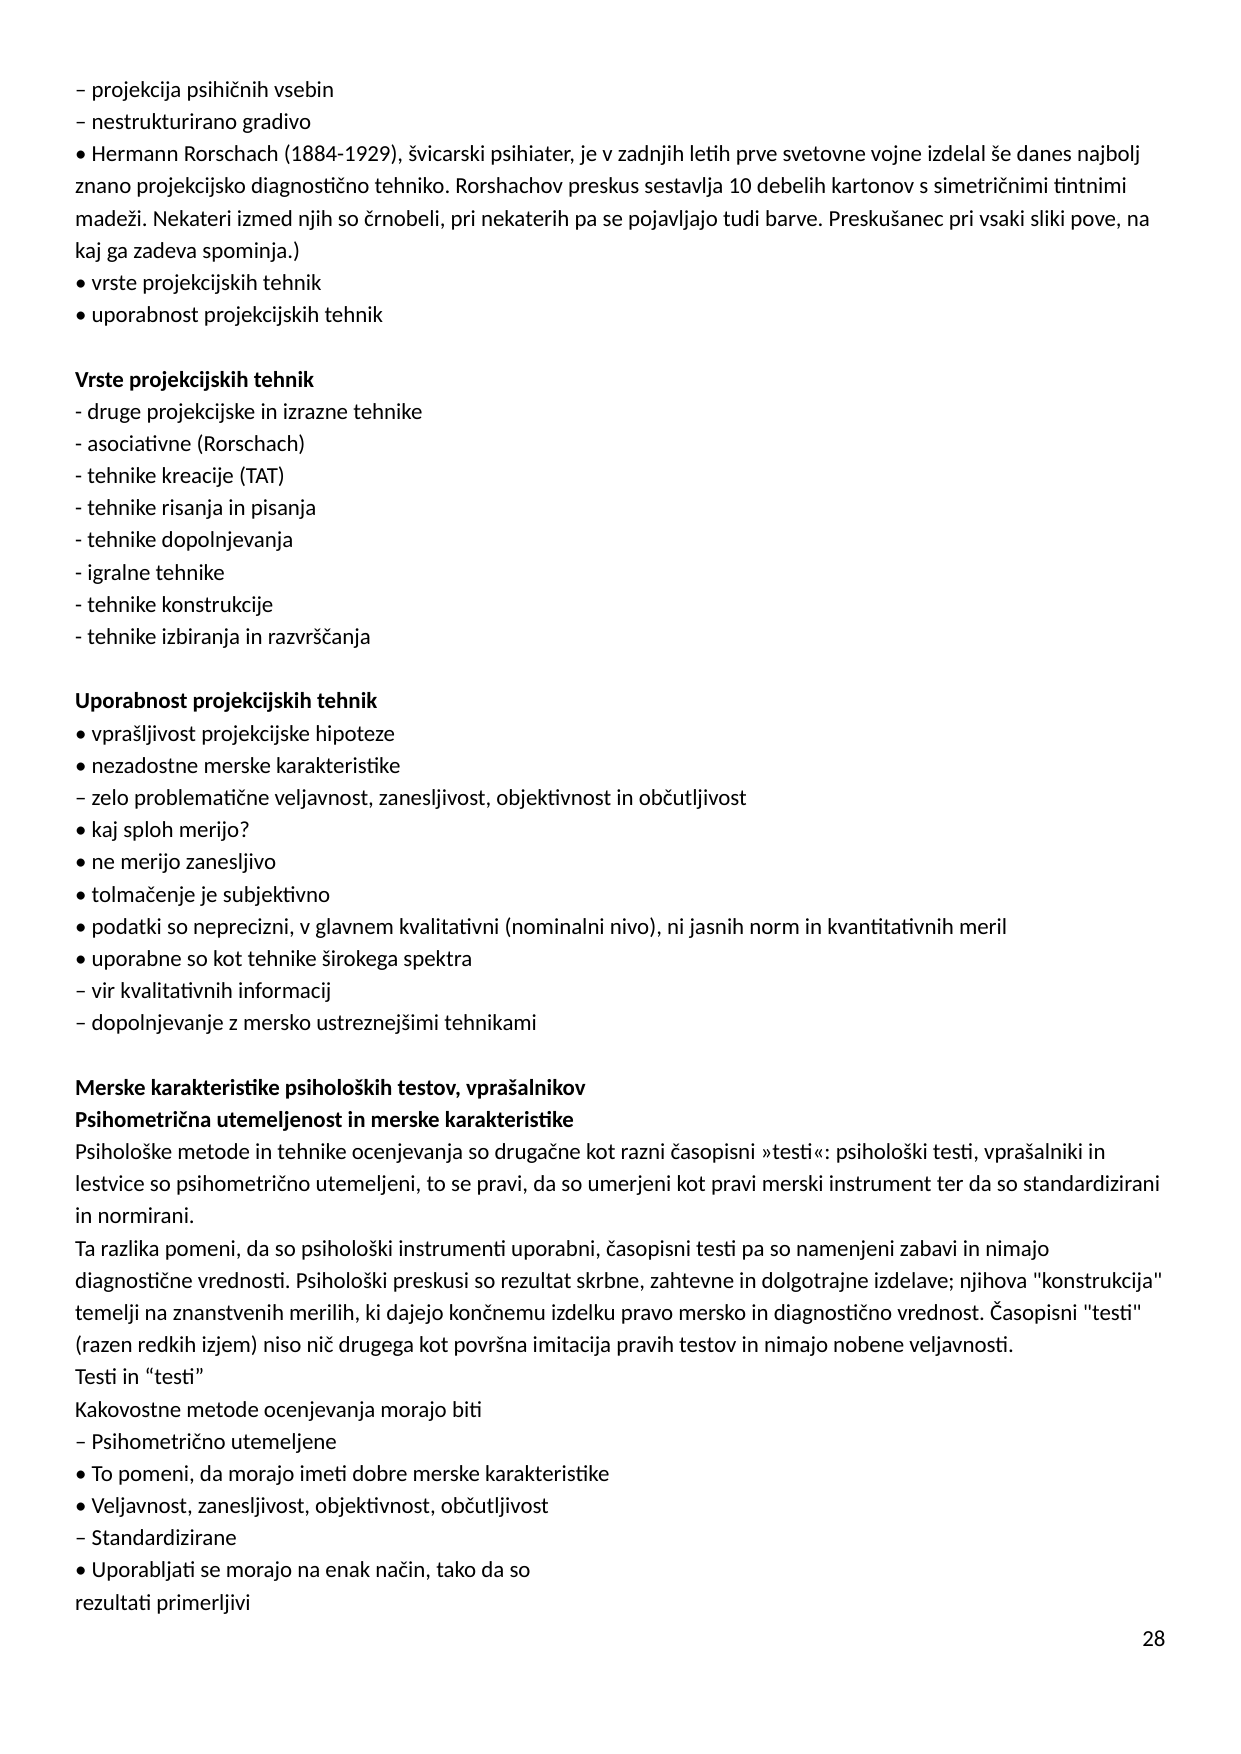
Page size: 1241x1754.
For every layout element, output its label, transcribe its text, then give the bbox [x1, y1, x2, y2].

text Vrste projekcijskih tehnik [75, 365, 1165, 393]
text • vrste projekcijskih tehnik [75, 268, 1165, 296]
text Psihometrična utemeljenost in merske karakteristike [75, 1105, 1165, 1133]
text – Standardizirane [75, 1523, 1165, 1551]
text • Uporabljati se morajo na enak način, tako da so [75, 1556, 1165, 1584]
text - asociativne (Rorschach) [75, 429, 1165, 457]
text – Psihometrično utemeljene [75, 1427, 1165, 1455]
text Psihološke metode in tehnike ocenjevanja so drugačne kot razni časopisni »testi«: psihološki testi, vprašalniki in lestvice so psihometrično utemeljeni, to se pravi, da so umerjeni kot pravi merski instrument ter da so standardizirani in normirani. [75, 1137, 1165, 1229]
text Merske karakteristike psiholoških testov, vprašalnikov [75, 1073, 1165, 1101]
text • vprašljivost projekcijske hipoteze [75, 719, 1165, 747]
text - tehnike risanja in pisanja [75, 493, 1165, 521]
text - igralne tehnike [75, 558, 1165, 586]
text – projekcija psihičnih vsebin [75, 75, 1165, 103]
text – vir kvalitativnih informacij [75, 976, 1165, 1004]
text • tolmačenje je subjektivno [75, 880, 1165, 908]
text • Hermann Rorschach (1884-1929), švicarski psihiater, je v zadnjih letih prve svetovne vojne izdelal še danes najbolj znano projekcijsko diagnostično tehniko. Rorshachov preskus sestavlja 10 debelih kartonov s simetričnimi tintnimi madeži. Nekateri izmed njih so črnobeli, pri nekaterih pa se pojavljajo tudi barve. Preskušanec pri vsaki sliki pove, na kaj ga zadeva spominja.) [75, 139, 1165, 264]
text • nezadostne merske karakteristike [75, 751, 1165, 779]
text • kaj sploh merijo? [75, 815, 1165, 843]
text – nestrukturirano gradivo [75, 107, 1165, 135]
text - tehnike kreacije (TAT) [75, 461, 1165, 489]
text • uporabne so kot tehnike širokega spektra [75, 944, 1165, 972]
text • uporabnost projekcijskih tehnik [75, 300, 1165, 328]
text • ne merijo zanesljivo [75, 847, 1165, 876]
text • Veljavnost, zanesljivost, objektivnost, občutljivost [75, 1491, 1165, 1519]
text Kakovostne metode ocenjevanja morajo biti [75, 1395, 1165, 1423]
text Uporabnost projekcijskih tehnik [75, 687, 1165, 714]
text • To pomeni, da morajo imeti dobre merske karakteristike [75, 1459, 1165, 1487]
text - druge projekcijske in izrazne tehnike [75, 397, 1165, 425]
text - tehnike konstrukcije [75, 590, 1165, 618]
text – dopolnjevanje z mersko ustreznejšimi tehnikami [75, 1008, 1165, 1036]
text – zelo problematične veljavnost, zanesljivost, objektivnost in občutljivost [75, 783, 1165, 811]
text • podatki so neprecizni, v glavnem kvalitativni (nominalni nivo), ni jasnih norm in kvantitativnih meril [75, 912, 1165, 940]
text rezultati primerljivi [75, 1588, 1165, 1616]
text Testi in “testi” [75, 1362, 1165, 1391]
text - tehnike izbiranja in razvrščanja [75, 622, 1165, 650]
text - tehnike dopolnjevanja [75, 526, 1165, 554]
text Ta razlika pomeni, da so psihološki instrumenti uporabni, časopisni testi pa so namenjeni zabavi in nimajo diagnostične vrednosti. Psihološki preskusi so rezultat skrbne, zahtevne in dolgotrajne izdelave; njihova "konstrukcija" temelji na znanstvenih merilih, ki dajejo končnemu izdelku pravo mersko in diagnostično vrednost. Časopisni "testi" (razen redkih izjem) niso nič drugega kot površna imitacija pravih testov in nimajo nobene veljavnosti. [75, 1234, 1165, 1358]
